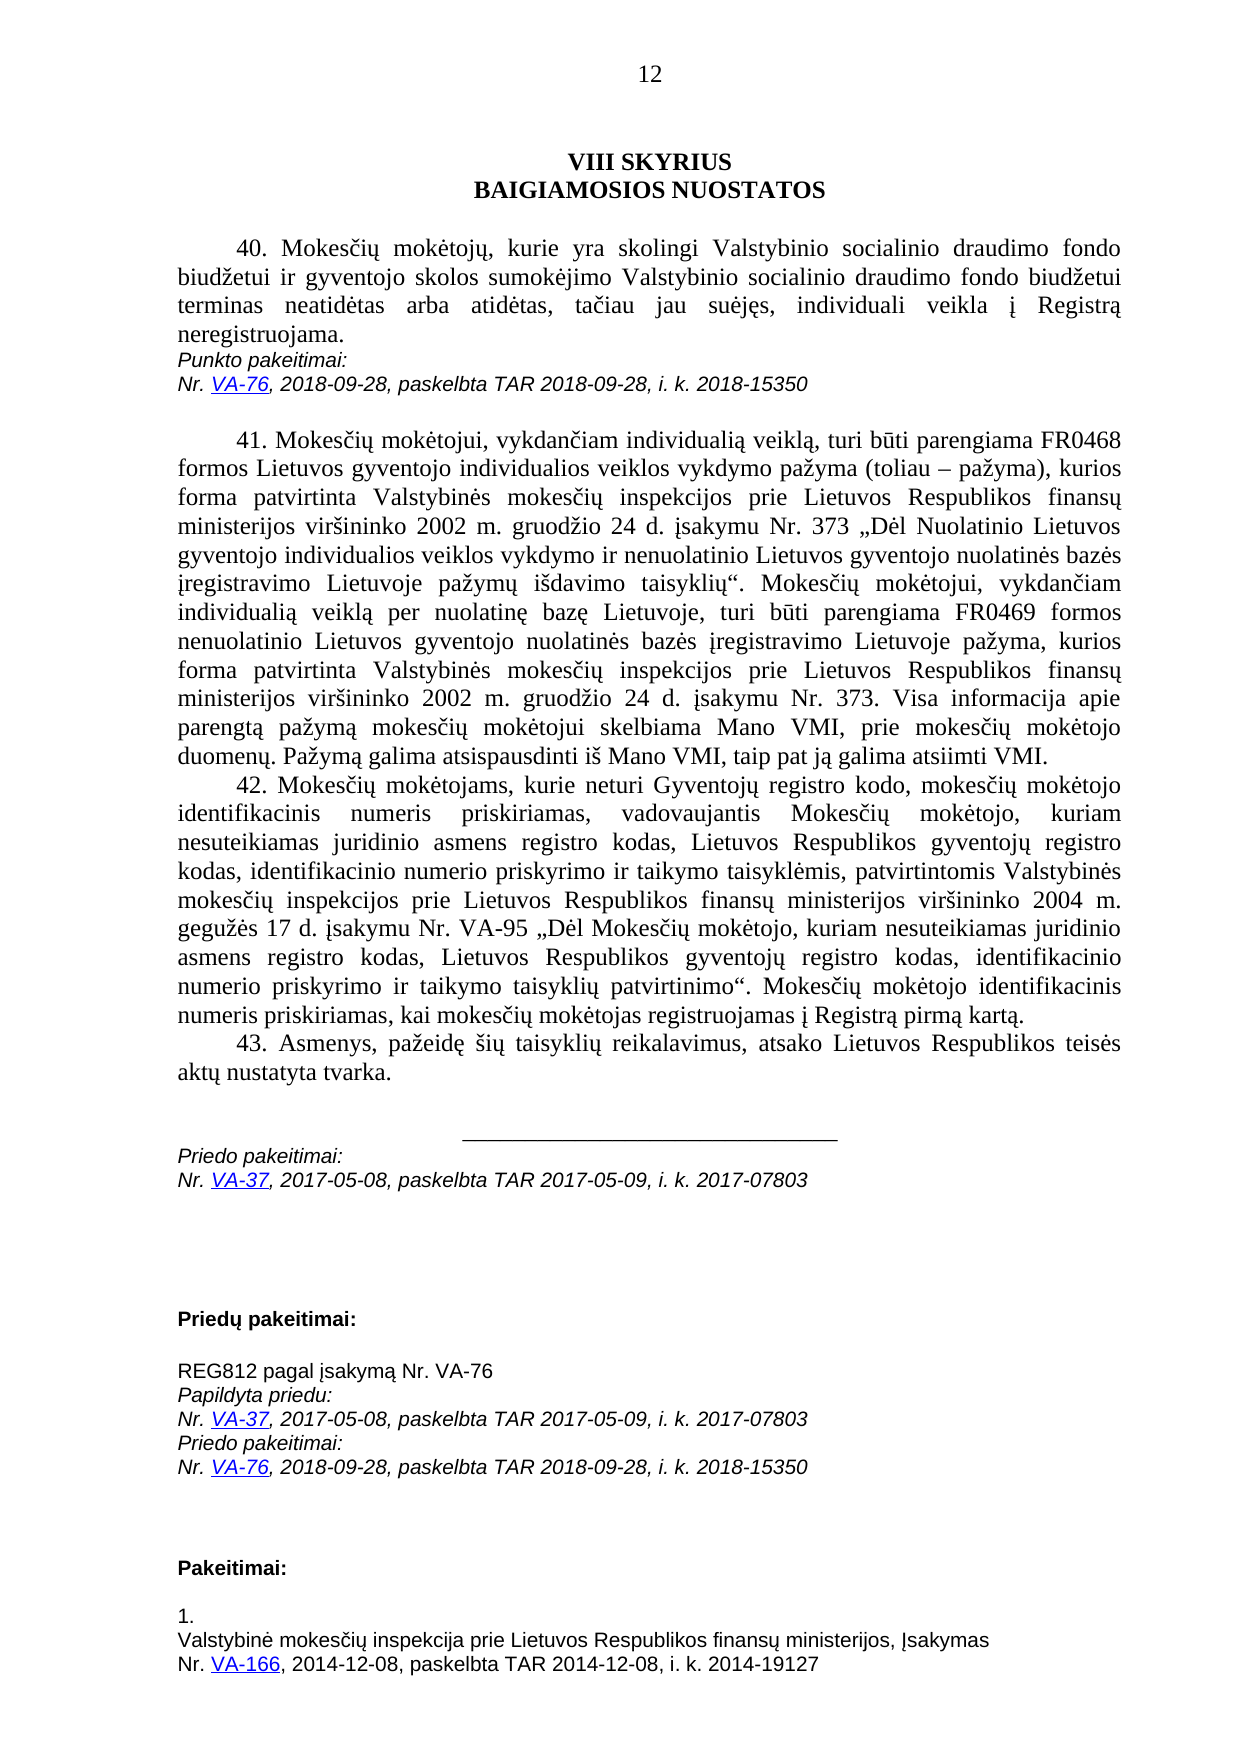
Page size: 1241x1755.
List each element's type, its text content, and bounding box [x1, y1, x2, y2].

text Priedo pakeitimai: [177, 1143, 1122, 1167]
text BAIGIAMOSIOS NUOSTATOS [177, 176, 1122, 204]
text Pakeitimai: [177, 1556, 1122, 1579]
text Nr. VA-76, 2018-09-28, paskelbta TAR 2018-09-28, i. k. 2018-15350 [177, 372, 1122, 396]
text Nr. VA-37, 2017-05-08, paskelbta TAR 2017-05-09, i. k. 2017-07803 [177, 1407, 1122, 1431]
text 42. Mokesčių mokėtojams, kurie neturi Gyventojų registro kodo, mokesčių mokėtojo identifikacinis numeris priskiriamas, vadovaujantis Mokesčių mokėtojo, kuriam nesuteikiamas juridinio asmens registro kodas, Lietuvos Respublikos gyventojų registro kodas, identifikacinio numerio priskyrimo ir taikymo taisyklėmis, patvirtintomis Valstybinės mokesčių inspekcijos prie Lietuvos Respublikos finansų ministerijos viršininko 2004 m. gegužės 17 d. įsakymu Nr. VA-95 „Dėl Mokesčių mokėtojo, kuriam nesuteikiamas juridinio asmens registro kodas, Lietuvos Respublikos gyventojų registro kodas, identifikacinio numerio priskyrimo ir taikymo taisyklių patvirtinimo“. Mokesčių mokėtojo identifikacinis numeris priskiriamas, kai mokesčių mokėtojas registruojamas į Registrą pirmą kartą. [177, 770, 1122, 1028]
text Valstybinė mokesčių inspekcija prie Lietuvos Respublikos finansų ministerijos, Įsakymas [177, 1627, 1122, 1651]
text REG812 pagal įsakymą Nr. VA-76 [177, 1359, 1122, 1383]
text ______________________________ [177, 1115, 1122, 1143]
text Nr. VA-37, 2017-05-08, paskelbta TAR 2017-05-09, i. k. 2017-07803 [177, 1167, 1122, 1191]
text Priedų pakeitimai: [177, 1306, 1122, 1330]
text Nr. VA-166, 2014-12-08, paskelbta TAR 2014-12-08, i. k. 2014-19127 [177, 1651, 1122, 1675]
text 43. Asmenys, pažeidę šių taisyklių reikalavimus, atsako Lietuvos Respublikos teisės aktų nustatyta tvarka. [177, 1028, 1122, 1086]
text 41. Mokesčių mokėtojui, vykdančiam individualią veiklą, turi būti parengiama FR0468 formos Lietuvos gyventojo individualios veiklos vykdymo pažyma (toliau – pažyma), kurios forma patvirtinta Valstybinės mokesčių inspekcijos prie Lietuvos Respublikos finansų ministerijos viršininko 2002 m. gruodžio 24 d. įsakymu Nr. 373 „Dėl Nuolatinio Lietuvos gyventojo individualios veiklos vykdymo ir nenuolatinio Lietuvos gyventojo nuolatinės bazės įregistravimo Lietuvoje pažymų išdavimo taisyklių“. Mokesčių mokėtojui, vykdančiam individualią veiklą per nuolatinę bazę Lietuvoje, turi būti parengiama FR0469 formos nenuolatinio Lietuvos gyventojo nuolatinės bazės įregistravimo Lietuvoje pažyma, kurios forma patvirtinta Valstybinės mokesčių inspekcijos prie Lietuvos Respublikos finansų ministerijos viršininko 2002 m. gruodžio 24 d. įsakymu Nr. 373. Visa informacija apie parengtą pažymą mokesčių mokėtojui skelbiama Mano VMI, prie mokesčių mokėtojo duomenų. Pažymą galima atsispausdinti iš Mano VMI, taip pat ją galima atsiimti VMI. [177, 425, 1122, 770]
text 1. [177, 1603, 1122, 1627]
text Papildyta priedu: [177, 1383, 1122, 1407]
text VIII SKYRIUS [177, 147, 1122, 176]
text 40. Mokesčių mokėtojų, kurie yra skolingi Valstybinio socialinio draudimo fondo biudžetui ir gyventojo skolos sumokėjimo Valstybinio socialinio draudimo fondo biudžetui terminas neatidėtas arba atidėtas, tačiau jau suėjęs, individuali veikla į Registrą neregistruojama. [177, 233, 1122, 348]
text Nr. VA-76, 2018-09-28, paskelbta TAR 2018-09-28, i. k. 2018-15350 [177, 1455, 1122, 1479]
text Priedo pakeitimai: [177, 1431, 1122, 1455]
text Punkto pakeitimai: [177, 348, 1122, 372]
